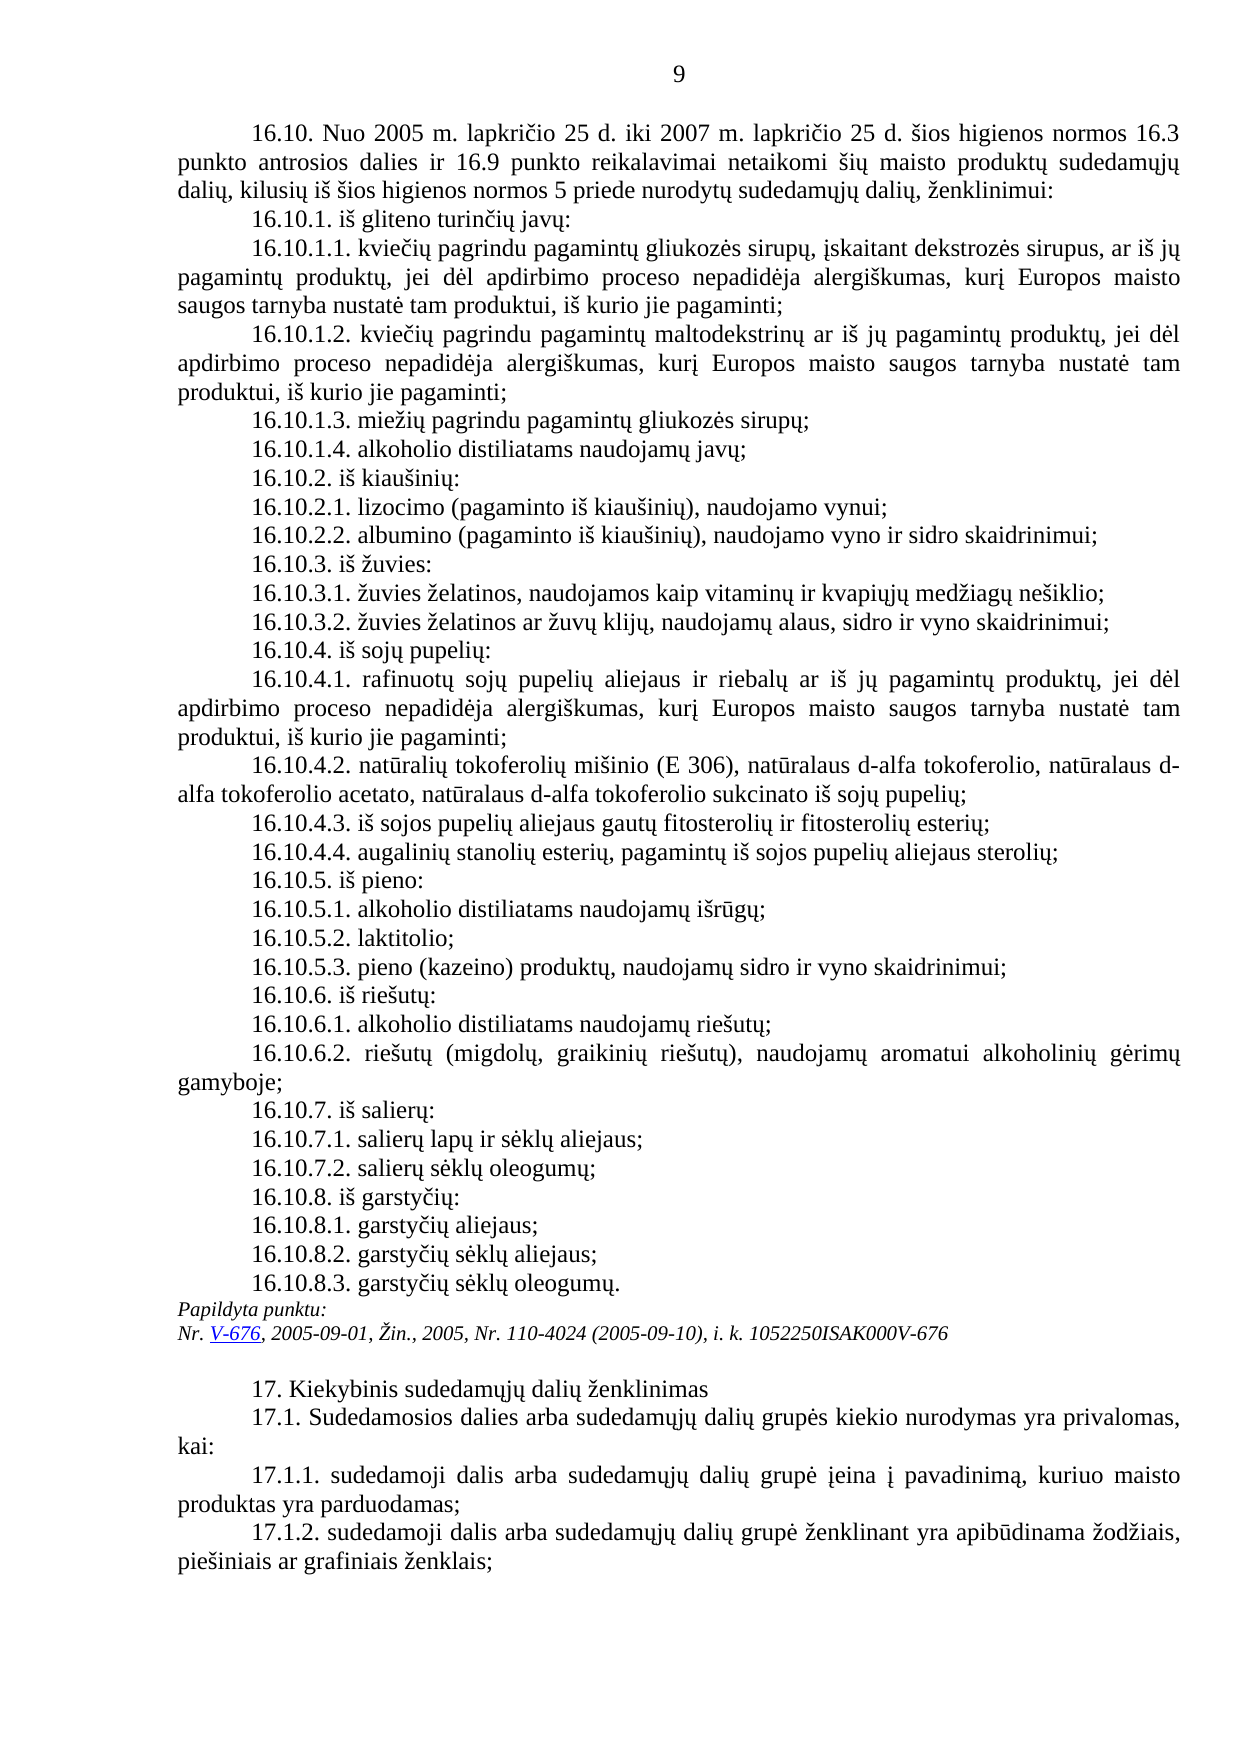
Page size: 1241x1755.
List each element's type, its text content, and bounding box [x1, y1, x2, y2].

text 16.10.6.2. riešutų (migdolų, graikinių riešutų), naudojamų aromatui alkoholinių gėrimų gamyboje; [177, 1038, 1181, 1096]
text 16.10.2.2. albumino (pagaminto iš kiaušinių), naudojamo vyno ir sidro skaidrinimui; [177, 521, 1181, 549]
text 16.10. Nuo 2005 m. lapkričio 25 d. iki 2007 m. lapkričio 25 d. šios higienos normos 16.3 punkto antrosios dalies ir 16.9 punkto reikalavimai netaikomi šių maisto produktų sudedamųjų dalių, kilusių iš šios higienos normos 5 priede nurodytų sudedamųjų dalių, ženklinimui: [177, 118, 1181, 204]
text 16.10.3. iš žuvies: [177, 549, 1181, 578]
text 16.10.1.1. kviečių pagrindu pagamintų gliukozės sirupų, įskaitant dekstrozės sirupus, ar iš jų pagamintų produktų, jei dėl apdirbimo proceso nepadidėja alergiškumas, kurį Europos maisto saugos tarnyba nustatė tam produktui, iš kurio jie pagaminti; [177, 233, 1181, 319]
text 16.10.1. iš gliteno turinčių javų: [177, 204, 1181, 233]
text 16.10.8.3. garstyčių sėklų oleogumų. [177, 1268, 1181, 1297]
text 17. Kiekybinis sudedamųjų dalių ženklinimas [177, 1374, 1181, 1402]
text 16.10.4.3. iš sojos pupelių aliejaus gautų fitosterolių ir fitosterolių esterių; [177, 808, 1181, 837]
text 16.10.7.2. salierų sėklų oleogumų; [177, 1153, 1181, 1182]
text 16.10.5.1. alkoholio distiliatams naudojamų išrūgų; [177, 894, 1181, 923]
text 17.1. Sudedamosios dalies arba sudedamųjų dalių grupės kiekio nurodymas yra privalomas, kai: [177, 1402, 1181, 1460]
text Papildyta punktu: [177, 1297, 1181, 1321]
text 16.10.5.2. laktitolio; [177, 923, 1181, 952]
text 16.10.5.3. pieno (kazeino) produktų, naudojamų sidro ir vyno skaidrinimui; [177, 952, 1181, 981]
text 16.10.4. iš sojų pupelių: [177, 636, 1181, 664]
text 16.10.4.4. augalinių stanolių esterių, pagamintų iš sojos pupelių aliejaus sterolių; [177, 837, 1181, 866]
text 16.10.1.4. alkoholio distiliatams naudojamų javų; [177, 434, 1181, 463]
text 16.10.4.1. rafinuotų sojų pupelių aliejaus ir riebalų ar iš jų pagamintų produktų, jei dėl apdirbimo proceso nepadidėja alergiškumas, kurį Europos maisto saugos tarnyba nustatė tam produktui, iš kurio jie pagaminti; [177, 664, 1181, 751]
text 17.1.2. sudedamoji dalis arba sudedamųjų dalių grupė ženklinant yra apibūdinama žodžiais, piešiniais ar grafiniais ženklais; [177, 1517, 1181, 1575]
text 16.10.3.1. žuvies želatinos, naudojamos kaip vitaminų ir kvapiųjų medžiagų nešiklio; [177, 578, 1181, 607]
text 16.10.3.2. žuvies želatinos ar žuvų klijų, naudojamų alaus, sidro ir vyno skaidrinimui; [177, 607, 1181, 636]
text 16.10.1.2. kviečių pagrindu pagamintų maltodekstrinų ar iš jų pagamintų produktų, jei dėl apdirbimo proceso nepadidėja alergiškumas, kurį Europos maisto saugos tarnyba nustatė tam produktui, iš kurio jie pagaminti; [177, 319, 1181, 406]
text 16.10.6.1. alkoholio distiliatams naudojamų riešutų; [177, 1009, 1181, 1038]
text 16.10.6. iš riešutų: [177, 981, 1181, 1009]
text 16.10.1.3. miežių pagrindu pagamintų gliukozės sirupų; [177, 406, 1181, 434]
text 16.10.8.2. garstyčių sėklų aliejaus; [177, 1239, 1181, 1268]
text 16.10.8.1. garstyčių aliejaus; [177, 1211, 1181, 1239]
text 16.10.7. iš salierų: [177, 1096, 1181, 1124]
text 17.1.1. sudedamoji dalis arba sudedamųjų dalių grupė įeina į pavadinimą, kuriuo maisto produktas yra parduodamas; [177, 1460, 1181, 1517]
text 16.10.8. iš garstyčių: [177, 1182, 1181, 1211]
text 16.10.4.2. natūralių tokoferolių mišinio (E 306), natūralaus d-alfa tokoferolio, natūralaus d-alfa tokoferolio acetato, natūralaus d-alfa tokoferolio sukcinato iš sojų pupelių; [177, 751, 1181, 808]
text 16.10.5. iš pieno: [177, 866, 1181, 894]
text 16.10.7.1. salierų lapų ir sėklų aliejaus; [177, 1124, 1181, 1153]
text 16.10.2.1. lizocimo (pagaminto iš kiaušinių), naudojamo vynui; [177, 492, 1181, 521]
text Nr. V-676, 2005-09-01, Žin., 2005, Nr. 110-4024 (2005-09-10), i. k. 1052250ISAK000V-676 [177, 1321, 1181, 1345]
text 16.10.2. iš kiaušinių: [177, 463, 1181, 492]
